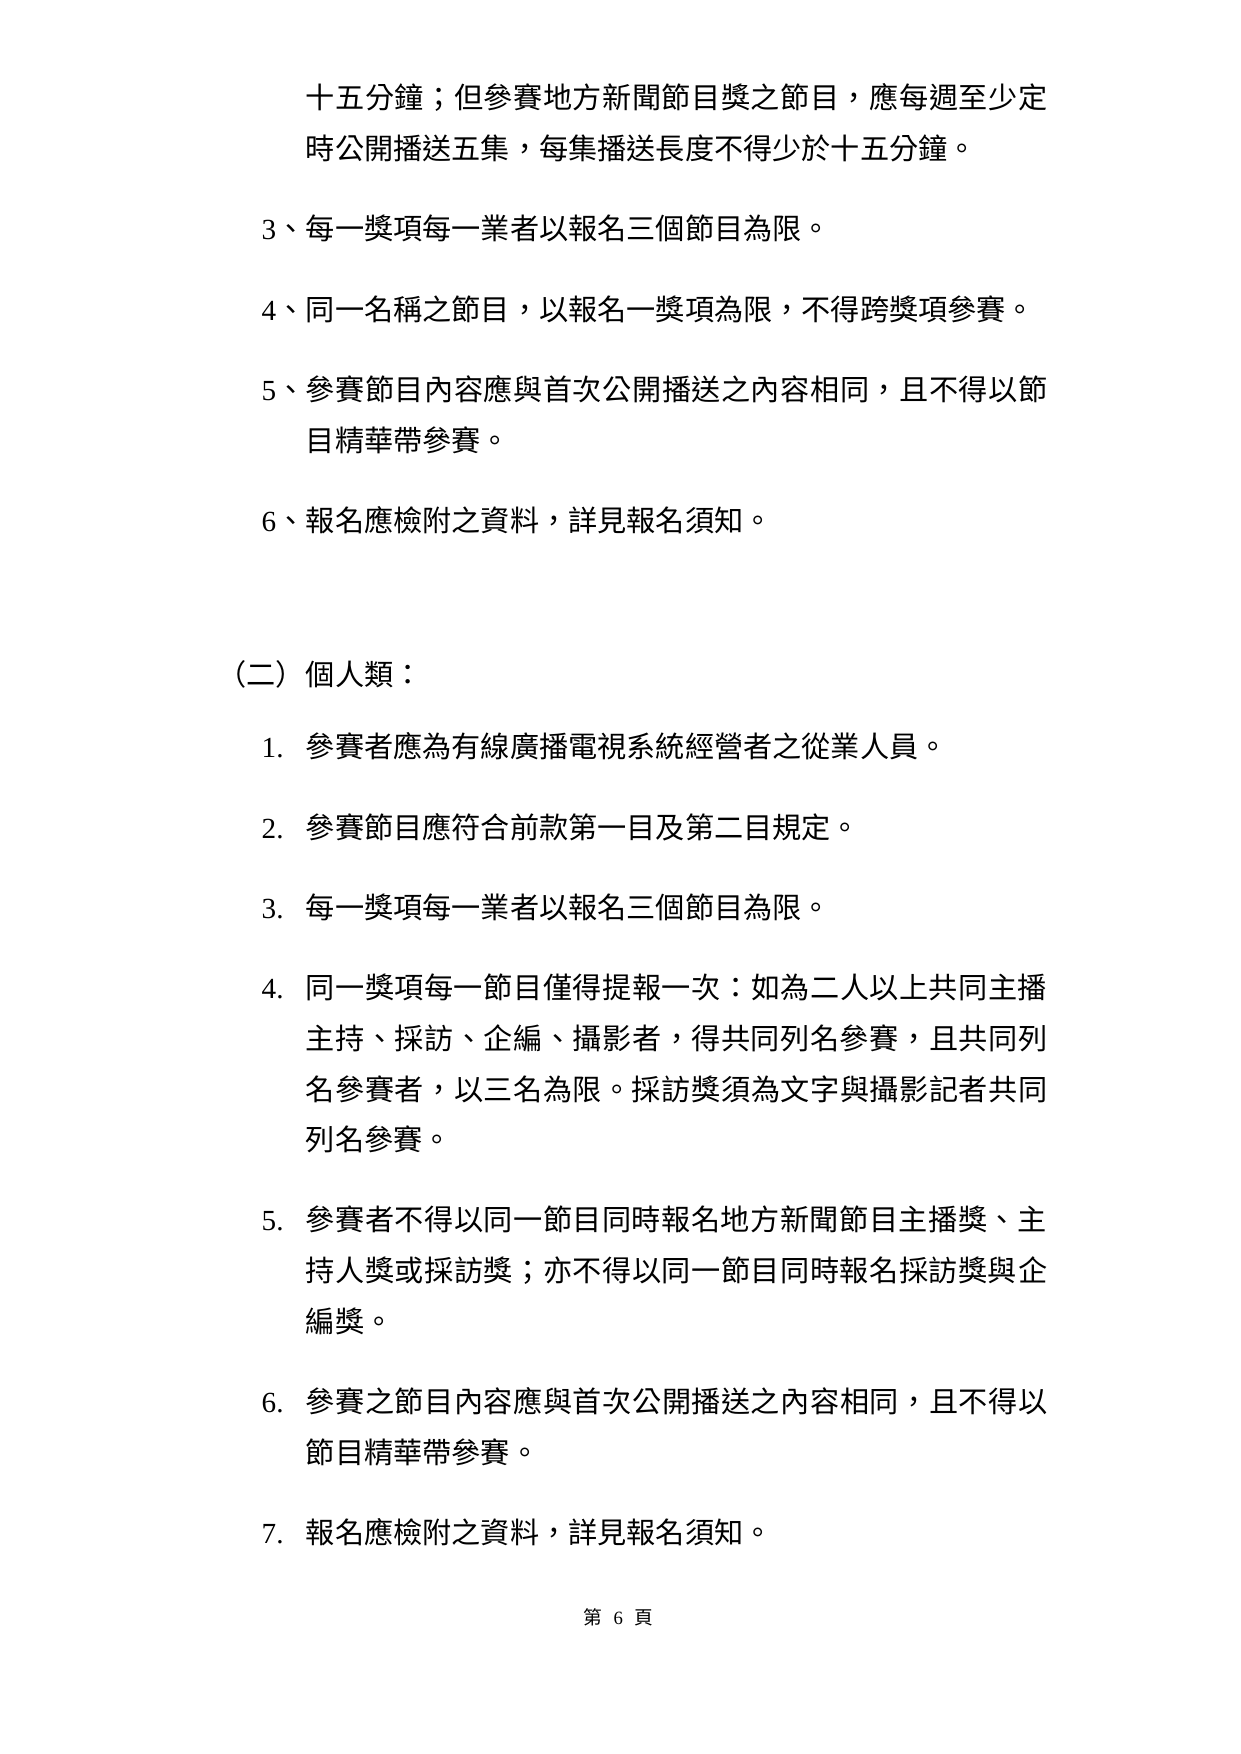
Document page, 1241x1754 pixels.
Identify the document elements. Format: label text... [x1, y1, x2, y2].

list 同一名稱之節目，以報名一獎項為限，不得跨獎項參賽。 [261, 286, 1048, 328]
list 報名應檢附之資料，詳見報名須知。 [261, 497, 1048, 539]
list 參賽者應為有線廣播電視系統經營者之從業人員。 [261, 724, 1048, 766]
list 個人類： [217, 651, 1048, 694]
list 參賽之節目內容應與首次公開播送之內容相同，且不得以節目精華帶參賽。 [261, 1379, 1048, 1472]
list 參賽節目內容應與首次公開播送之內容相同，且不得以節目精華帶參賽。 [261, 366, 1048, 459]
list 參賽者不得以同一節目同時報名地方新聞節目主播獎、主持人獎或採訪獎；亦不得以同一節目同時報名採訪獎與企編獎。 [261, 1197, 1048, 1341]
list 參賽節目應符合前款第一目及第二目規定。 [261, 804, 1048, 846]
list 同一獎項每一節目僅得提報一次：如為二人以上共同主播、主持、採訪、企編、攝影者，得共同列名參賽，且共同列名參賽者，以三名為限。採訪獎須為文字與攝影記者共同列名參賽。 [261, 964, 1048, 1159]
list 每一獎項每一業者以報名三個節目為限。 [261, 206, 1048, 248]
list 十五分鐘；但參賽地方新聞節目獎之節目，應每週至少定時公開播送五集，每集播送長度不得少於十五分鐘。 [261, 75, 1048, 168]
list 每一獎項每一業者以報名三個節目為限。 [261, 884, 1048, 927]
list 報名應檢附之資料，詳見報名須知。 [261, 1509, 1048, 1552]
